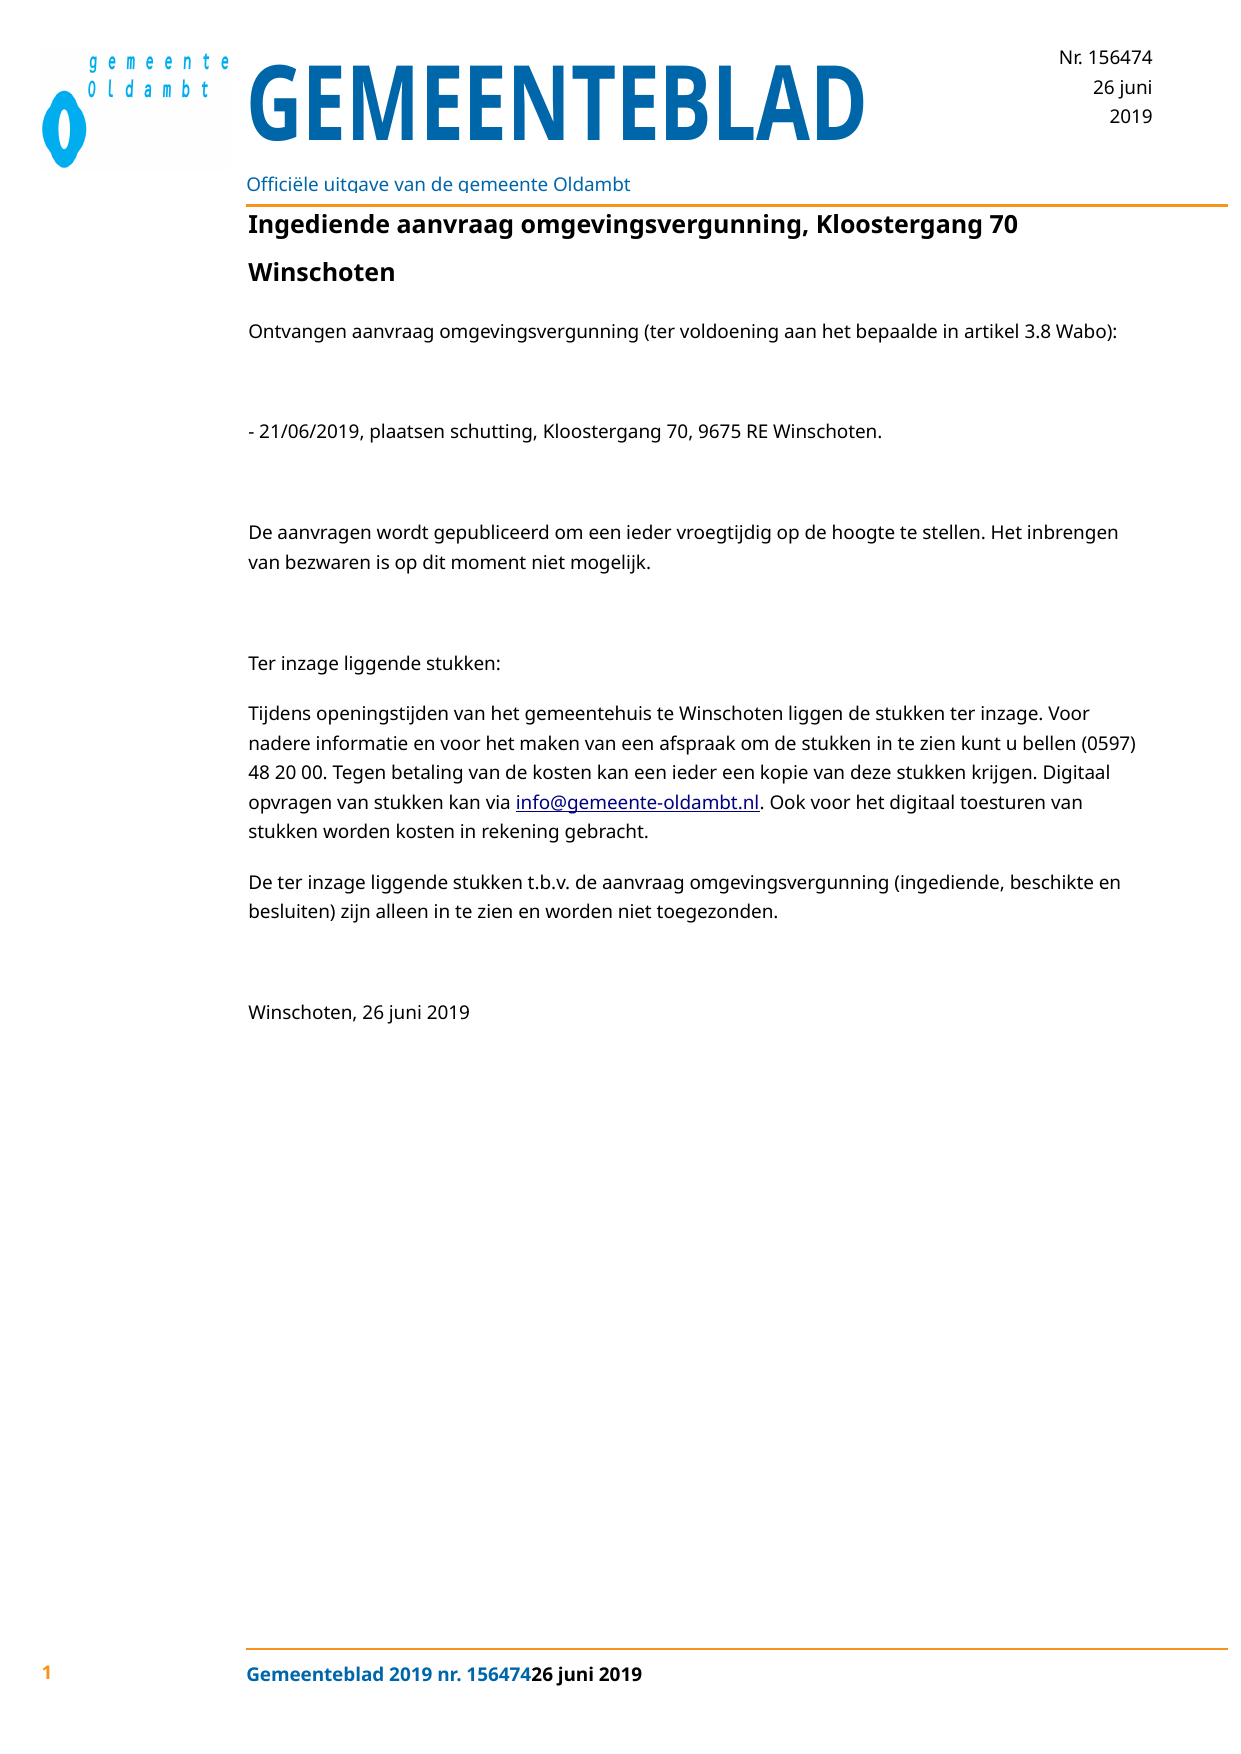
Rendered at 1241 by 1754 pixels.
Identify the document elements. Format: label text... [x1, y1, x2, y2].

text Ter inzage liggende stukken: [248, 650, 1152, 676]
text - 21/06/2019, plaatsen schutting, Kloostergang 70, 9675 RE Winschoten. [248, 419, 1152, 444]
text De aanvragen wordt gepubliceerd om een ieder vroegtijdig op de hoogte te stellen. Het inbrengen van bezwaren is op dit moment niet mogelijk. [248, 519, 1152, 575]
text Tijdens openingstijden van het gemeentehuis te Winschoten liggen de stukken ter inzage. Voor nadere informatie en voor het maken van een afspraak om de stukken in te zien kunt u bellen (0597) 48 20 00. Tegen betaling van de kosten kan een ieder een kopie van deze stukken krijgen. Digitaal opvragen van stukken kan via info@gemeente-oldambt.nl. Ook voor het digitaal toesturen van stukken worden kosten in rekening gebracht. [248, 700, 1152, 844]
text Ingediende aanvraag omgevingsvergunning, Kloostergang 70 Winschoten [248, 207, 1152, 288]
text De ter inzage liggende stukken t.b.v. de aanvraag omgevingsvergunning (ingediende, beschikte en besluiten) zijn alleen in te zien en worden niet toegezonden. [248, 869, 1152, 924]
picture [41, 47, 231, 172]
text Winschoten, 26 juni 2019 [248, 999, 1152, 1025]
text Ontvangen aanvraag omgevingsvergunning (ter voldoening aan het bepaalde in artikel 3.8 Wabo): [248, 318, 1152, 344]
